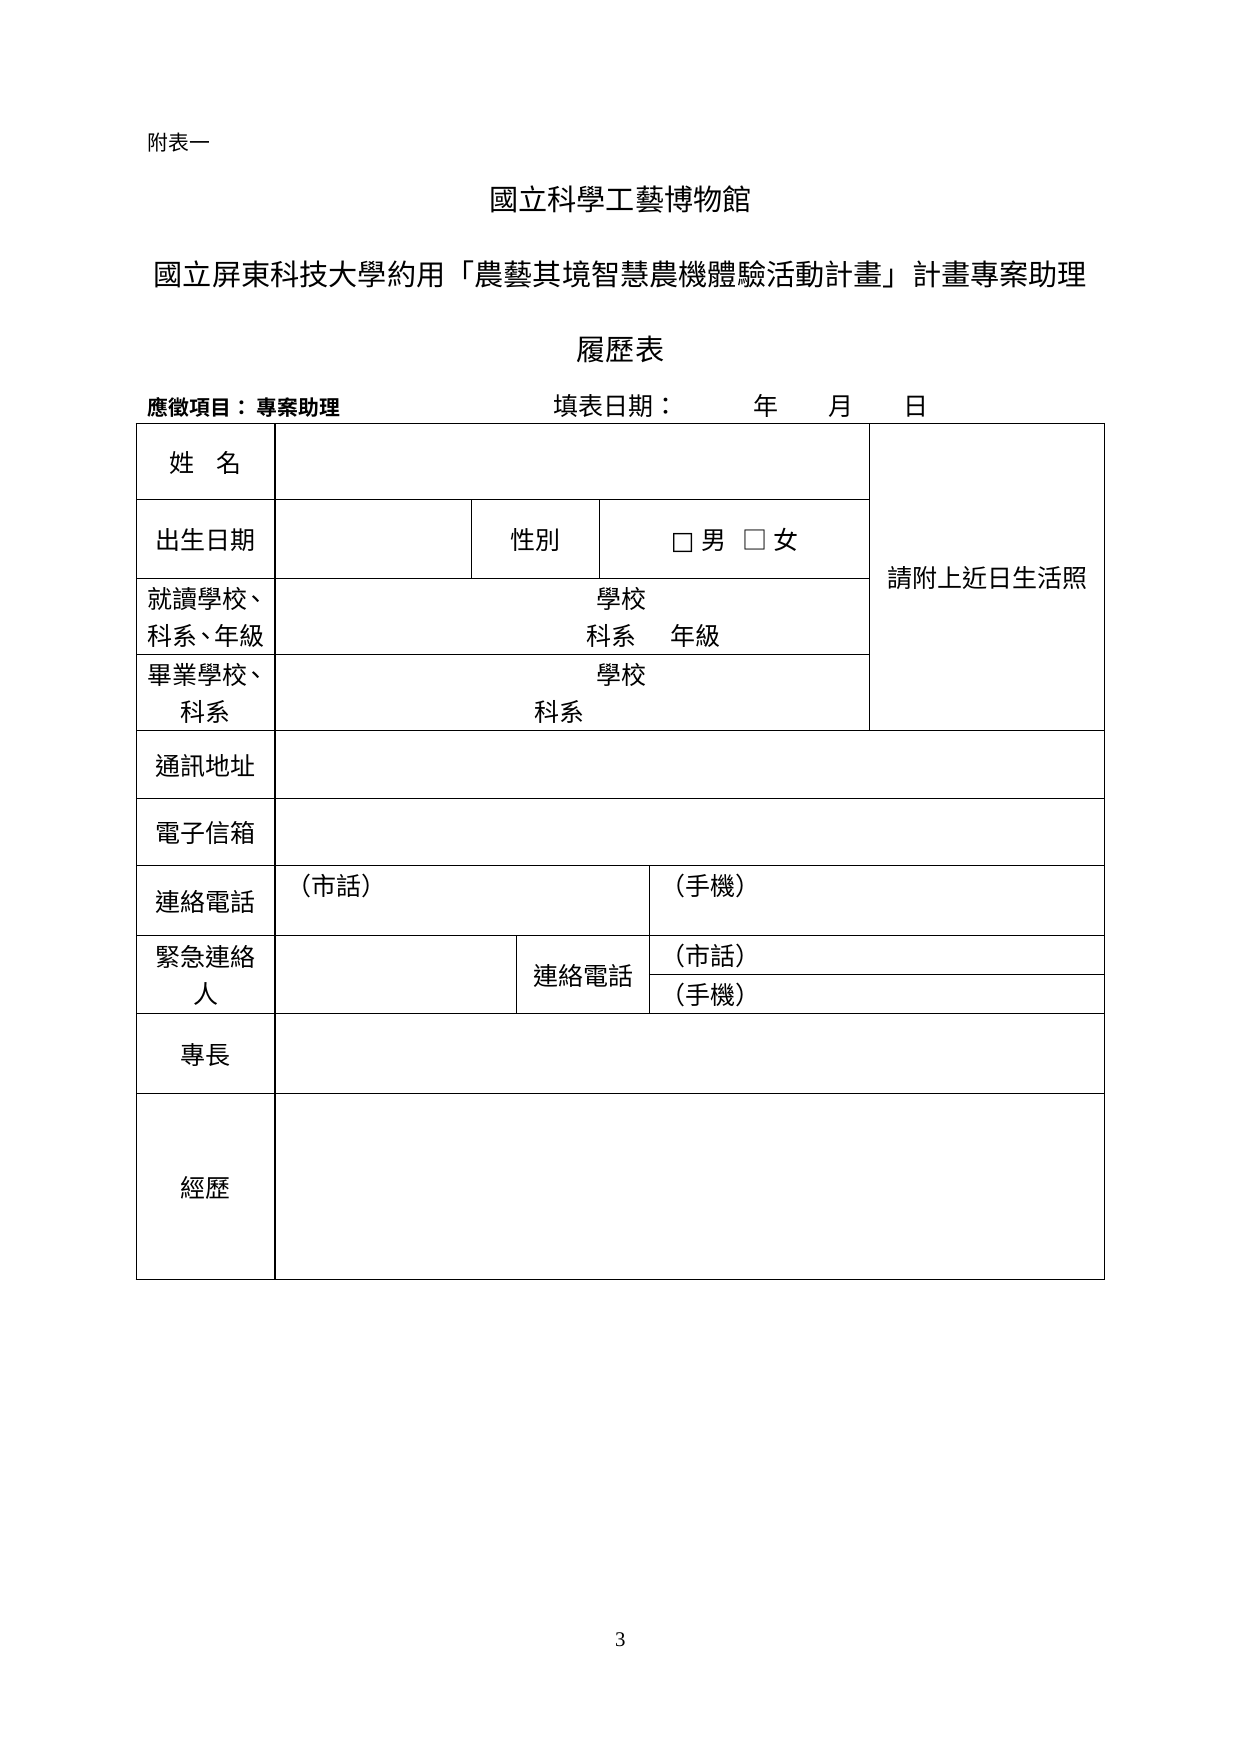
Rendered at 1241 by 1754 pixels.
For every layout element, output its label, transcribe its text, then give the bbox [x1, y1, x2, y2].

table_cell 緊急連絡人 [137, 936, 274, 1012]
table_cell 專長 [137, 1014, 274, 1093]
table_cell 通訊地址 [137, 731, 274, 797]
table_cell 學校 科系 年級 [276, 579, 869, 654]
table_cell [276, 799, 1104, 865]
table_cell （市話） [650, 936, 1104, 974]
table_cell 學校 科系 [276, 655, 869, 730]
table_cell [276, 500, 471, 577]
table_cell 就讀學校、科系、年級 [137, 579, 274, 654]
text 附表一 [148, 123, 1092, 160]
table_cell 經歷 [137, 1094, 274, 1279]
table_cell 連絡電話 [137, 866, 274, 935]
table_cell [276, 936, 516, 1012]
table_cell 性別 [472, 500, 599, 577]
table_cell [276, 1014, 1104, 1093]
table_cell [276, 731, 1104, 797]
text 國立科學工藝博物館 [148, 160, 1092, 235]
table_cell 畢業學校、科系 [137, 655, 274, 730]
table_header 姓 名 [137, 424, 274, 499]
table_cell 出生日期 [137, 500, 274, 577]
table_cell □ 男 □ 女 [600, 500, 869, 577]
table_cell （手機） [650, 866, 1104, 935]
table_header 請附上近日生活照 [870, 424, 1104, 730]
table_cell （手機） [650, 975, 1104, 1012]
table_cell [276, 1094, 1104, 1279]
table_cell 電子信箱 [137, 799, 274, 865]
text 國立屏東科技大學約用「農藝其境智慧農機體驗活動計畫」計畫專案助理 履歷表 [148, 235, 1092, 385]
table_cell （市話） [276, 866, 649, 935]
text 應徵項目： 專案助理 填表日期： 年 月 日 [148, 385, 1080, 423]
table_header [276, 424, 869, 499]
table_cell 連絡電話 [517, 936, 649, 1012]
